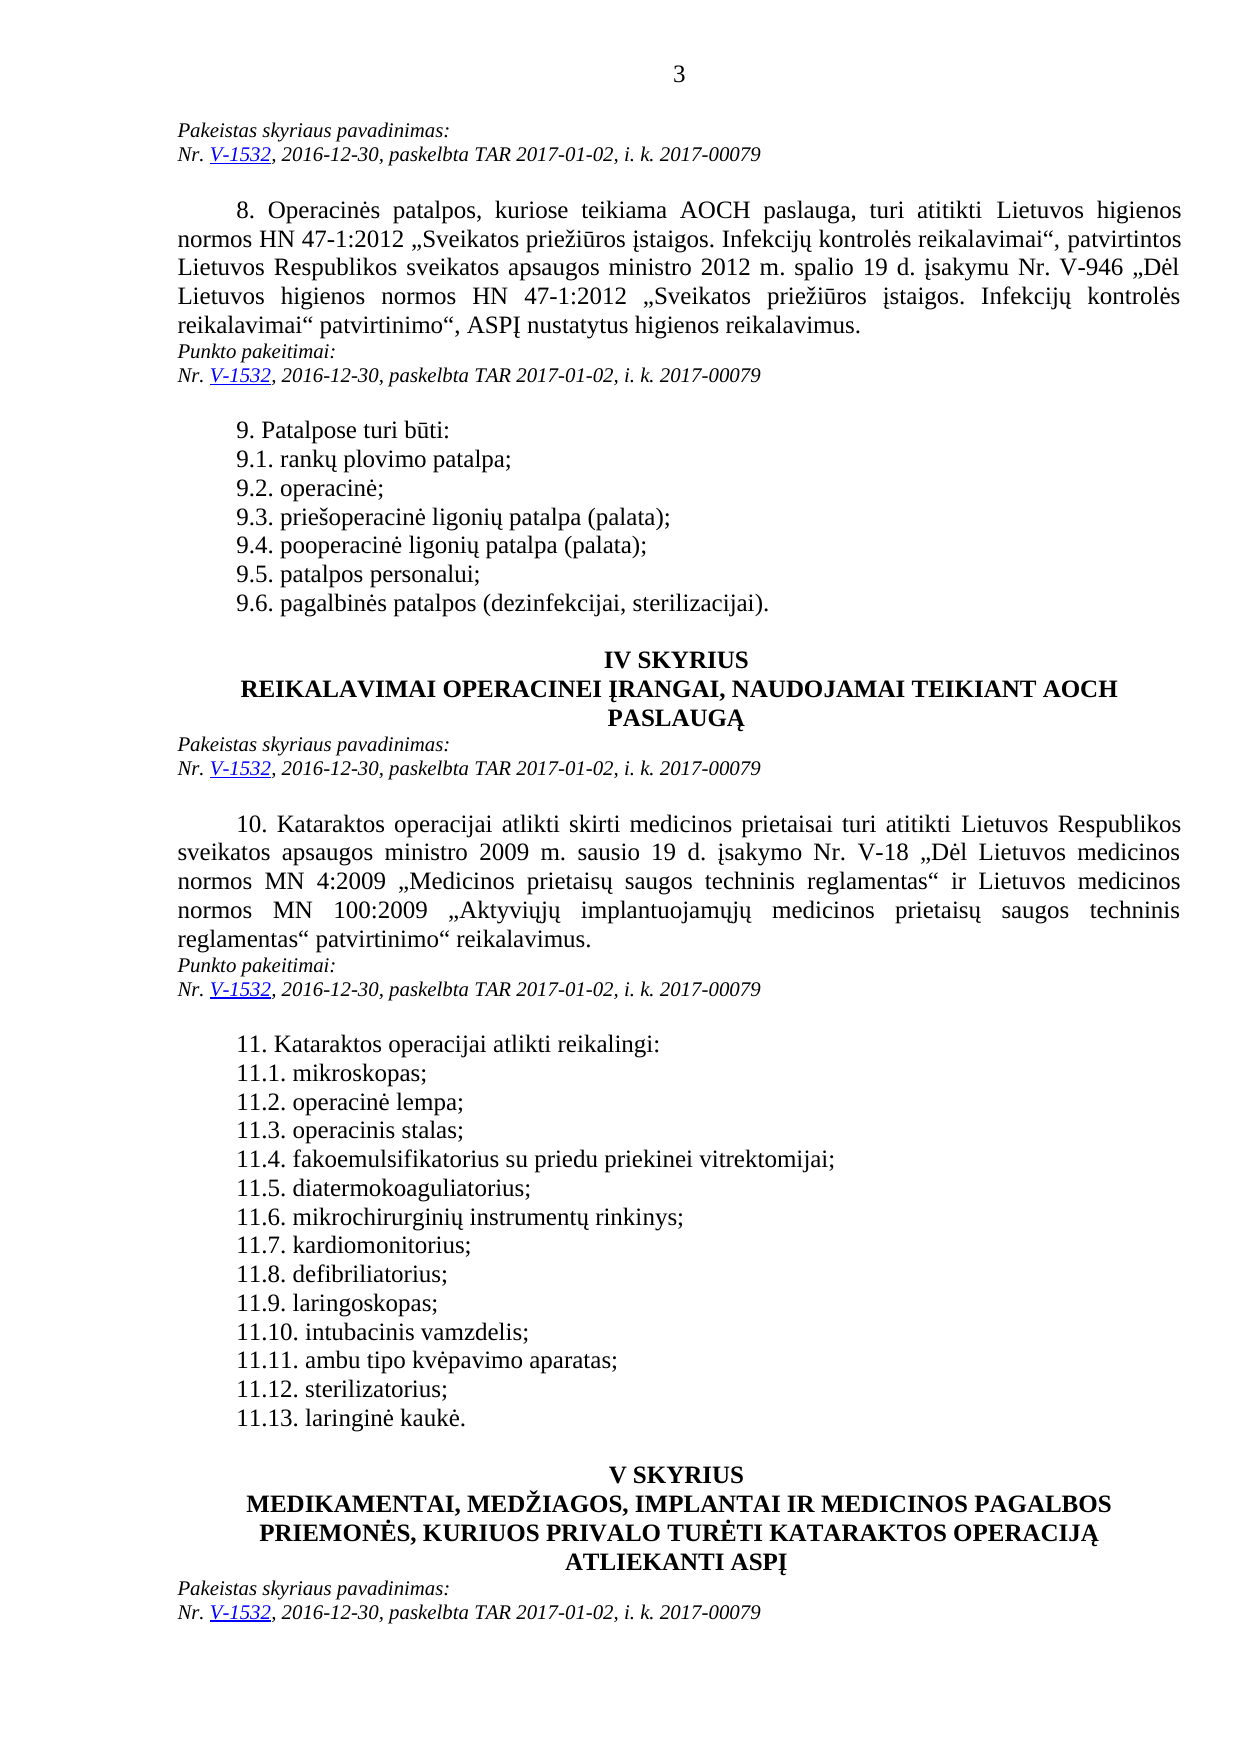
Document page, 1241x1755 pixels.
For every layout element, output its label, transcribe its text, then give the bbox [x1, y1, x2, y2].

text 11.11. ambu tipo kvėpavimo aparatas; [177, 1346, 1181, 1374]
text 11.9. laringoskopas; [177, 1288, 1181, 1317]
text 11.4. fakoemulsifikatorius su priedu priekinei vitrektomijai; [177, 1144, 1181, 1173]
text 10. Kataraktos operacijai atlikti skirti medicinos prietaisai turi atitikti Lietuvos Respublikos sveikatos apsaugos ministro 2009 m. sausio 19 d. įsakymo Nr. V-18 „Dėl Lietuvos medicinos normos MN 4:2009 „Medicinos prietaisų saugos techninis reglamentas“ ir Lietuvos medicinos normos MN 100:2009 „Aktyviųjų implantuojamųjų medicinos prietaisų saugos techninis reglamentas“ patvirtinimo“ reikalavimus. [177, 809, 1181, 952]
text 8. Operacinės patalpos, kuriose teikiama AOCH paslauga, turi atitikti Lietuvos higienos normos HN 47-1:2012 „Sveikatos priežiūros įstaigos. Infekcijų kontrolės reikalavimai“, patvirtintos Lietuvos Respublikos sveikatos apsaugos ministro 2012 m. spalio 19 d. įsakymu Nr. V-946 „Dėl Lietuvos higienos normos HN 47-1:2012 „Sveikatos priežiūros įstaigos. Infekcijų kontrolės reikalavimai“ patvirtinimo“, ASPĮ nustatytus higienos reikalavimus. [177, 195, 1181, 339]
text 11.12. sterilizatorius; [177, 1374, 1181, 1403]
text Punkto pakeitimai: [177, 952, 1181, 977]
text Pakeistas skyriaus pavadinimas: [177, 1576, 1181, 1600]
text 11.7. kardiomonitorius; [177, 1231, 1181, 1259]
text 11.6. mikrochirurginių instrumentų rinkinys; [177, 1202, 1181, 1231]
text V SKYRIUS MEDIKAMENTAI, MEDŽIAGOS, IMPLANTAI IR MEDICINOS PAGALBOS PRIEMONĖS, KURIUOS PRIVALO TURĖTI KATARAKTOS OPERACIJĄ ATLIEKANTI ASPĮ [177, 1461, 1181, 1576]
text 11.13. laringinė kaukė. [177, 1403, 1181, 1432]
text 9.4. pooperacinė ligonių patalpa (palata); [177, 531, 1181, 559]
text Nr. V-1532, 2016-12-30, paskelbta TAR 2017-01-02, i. k. 2017-00079 [177, 756, 1181, 780]
text Nr. V-1532, 2016-12-30, paskelbta TAR 2017-01-02, i. k. 2017-00079 [177, 363, 1181, 387]
text 9.1. rankų plovimo patalpa; [177, 444, 1181, 473]
text Nr. V-1532, 2016-12-30, paskelbta TAR 2017-01-02, i. k. 2017-00079 [177, 142, 1181, 166]
text Punkto pakeitimai: [177, 339, 1181, 363]
text 11.1. mikroskopas; [177, 1058, 1181, 1087]
text 11.8. defibriliatorius; [177, 1259, 1181, 1288]
text 9.3. priešoperacinė ligonių patalpa (palata); [177, 502, 1181, 531]
text 11.5. diatermokoaguliatorius; [177, 1173, 1181, 1202]
text Pakeistas skyriaus pavadinimas: [177, 118, 1181, 142]
text 9.6. pagalbinės patalpos (dezinfekcijai, sterilizacijai). [177, 588, 1181, 617]
text 11.3. operacinis stalas; [177, 1116, 1181, 1144]
text 11.10. intubacinis vamzdelis; [177, 1317, 1181, 1346]
text Nr. V-1532, 2016-12-30, paskelbta TAR 2017-01-02, i. k. 2017-00079 [177, 977, 1181, 1001]
text 9.5. patalpos personalui; [177, 559, 1181, 588]
text 11.2. operacinė lempa; [177, 1087, 1181, 1116]
text 11. Kataraktos operacijai atlikti reikalingi: [177, 1029, 1181, 1058]
text 9.2. operacinė; [177, 473, 1181, 502]
text Nr. V-1532, 2016-12-30, paskelbta TAR 2017-01-02, i. k. 2017-00079 [177, 1600, 1181, 1624]
text 9. Patalpose turi būti: [177, 416, 1181, 444]
text IV SKYRIUS REIKALAVIMAI OPERACINEI ĮRANGAI, NAUDOJAMAI TEIKIANT AOCH PASLAUGĄ [177, 646, 1181, 732]
text Pakeistas skyriaus pavadinimas: [177, 732, 1181, 756]
